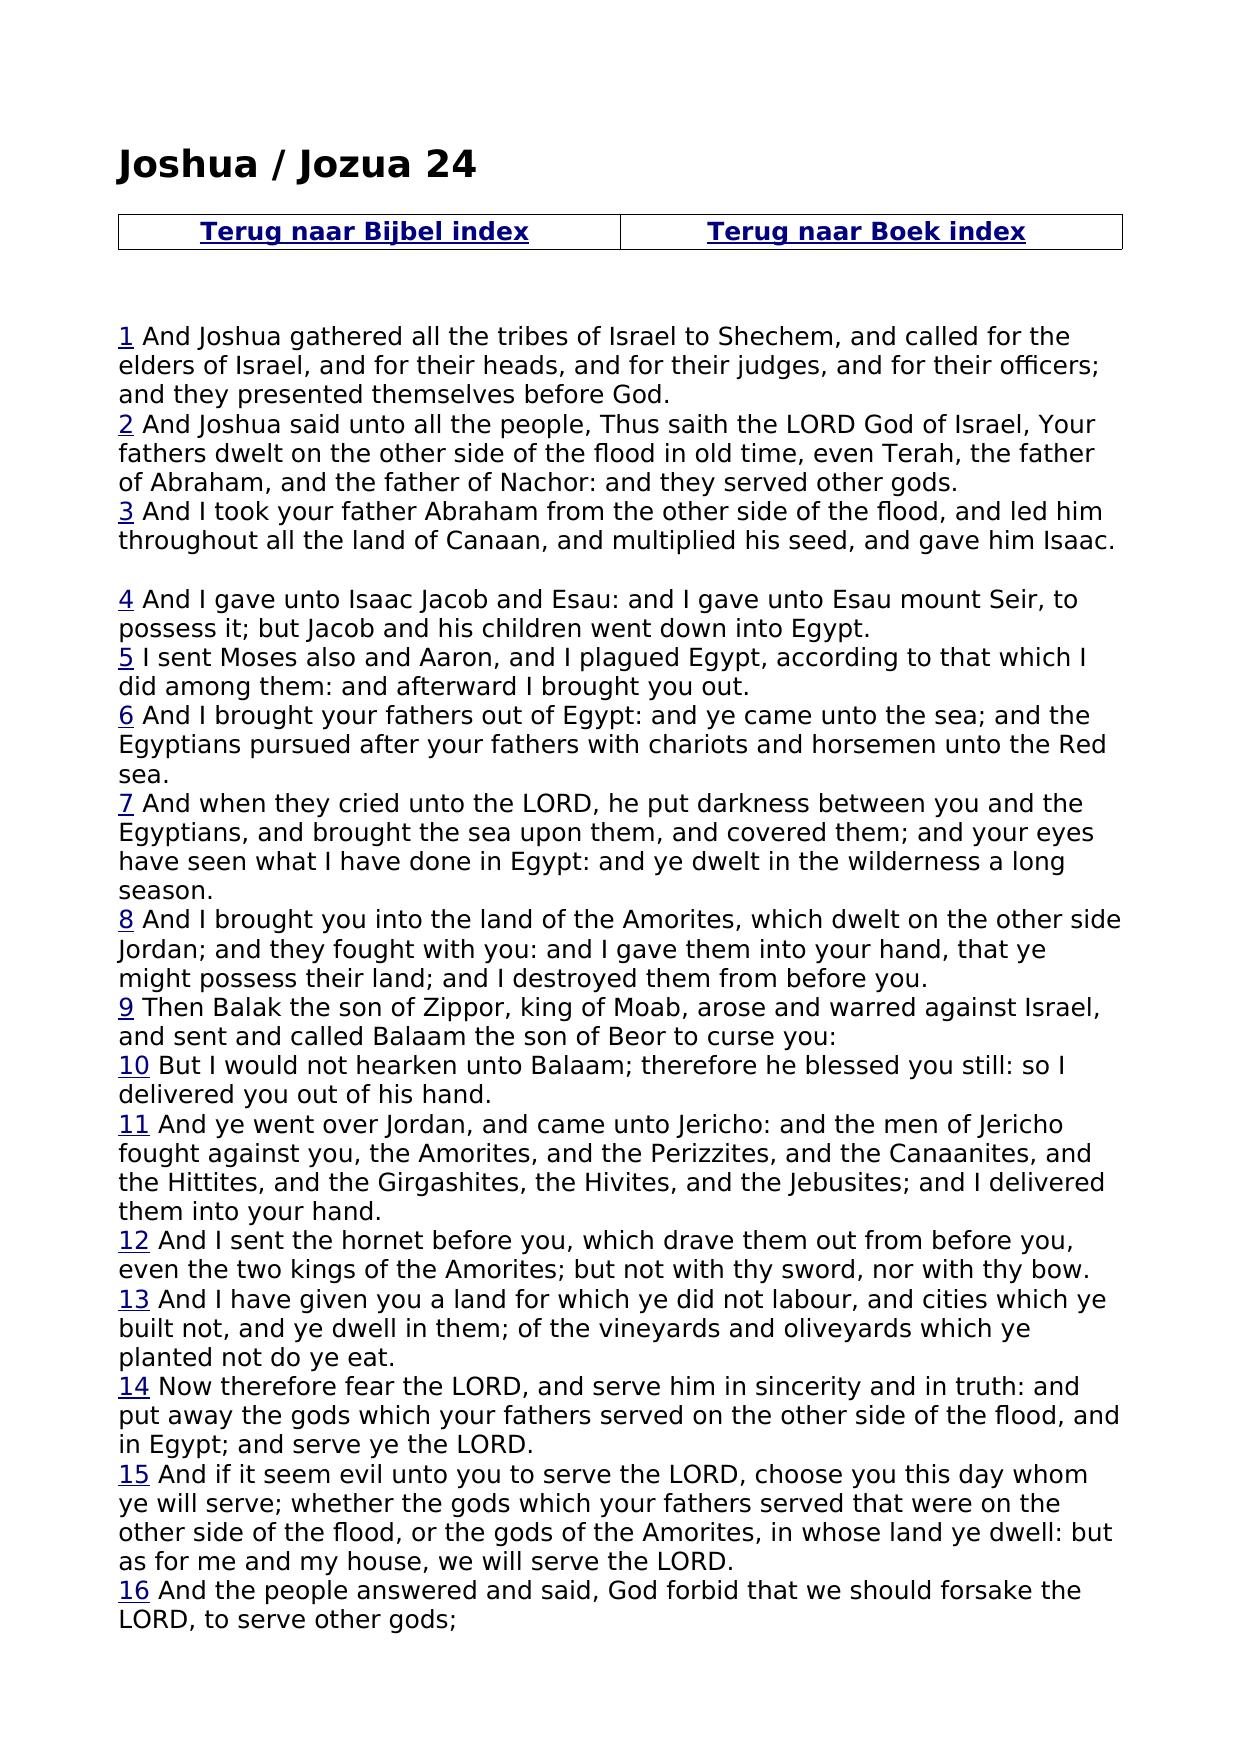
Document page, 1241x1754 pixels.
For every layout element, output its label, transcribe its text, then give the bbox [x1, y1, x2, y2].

text 1 And Joshua gathered all the tribes of Israel to Shechem, and called for the elders of Israel, and for their heads, and for their judges, and for their officers; and they presented themselves before God. 2 And Joshua said unto all the people, Thus saith the LORD God of Israel, Your fathers dwelt on the other side of the flood in old time, even Terah, the father of Abraham, and the father of Nachor: and they served other gods. 3 And I took your father Abraham from the other side of the flood, and led him throughout all the land of Canaan, and multiplied his seed, and gave him Isaac. 4 And I gave unto Isaac Jacob and Esau: and I gave unto Esau mount Seir, to possess it; but Jacob and his children went down into Egypt. 5 I sent Moses also and Aaron, and I plagued Egypt, according to that which I did among them: and afterward I brought you out. 6 And I brought your fathers out of Egypt: and ye came unto the sea; and the Egyptians pursued after your fathers with chariots and horsemen unto the Red sea. 7 And when they cried unto the LORD, he put darkness between you and the Egyptians, and brought the sea upon them, and covered them; and your eyes have seen what I have done in Egypt: and ye dwelt in the wilderness a long season. 8 And I brought you into the land of the Amorites, which dwelt on the other side Jordan; and they fought with you: and I gave them into your hand, that ye might possess their land; and I destroyed them from before you. 9 Then Balak the son of Zippor, king of Moab, arose and warred against Israel, and sent and called Balaam the son of Beor to curse you: 10 But I would not hearken unto Balaam; therefore he blessed you still: so I delivered you out of his hand. 11 And ye went over Jordan, and came unto Jericho: and the men of Jericho fought against you, the Amorites, and the Perizzites, and the Canaanites, and the Hittites, and the Girgashites, the Hivites, and the Jebusites; and I delivered them into your hand. 12 And I sent the hornet before you, which drave them out from before you, even the two kings of the Amorites; but not with thy sword, nor with thy bow. 13 And I have given you a land for which ye did not labour, and cities which ye built not, and ye dwell in them; of the vineyards and oliveyards which ye planted not do ye eat. 14 Now therefore fear the LORD, and serve him in sincerity and in truth: and put away the gods which your fathers served on the other side of the flood, and in Egypt; and serve ye the LORD. 15 And if it seem evil unto you to serve the LORD, choose you this day whom ye will serve; whether the gods which your fathers served that were on the other side of the flood, or the gods of the Amorites, in whose land ye dwell: but as for me and my house, we will serve the LORD. 16 And the people answered and said, God forbid that we should forsake the LORD, to serve other gods; [118, 264, 1122, 1635]
table_header Terug naar Bijbel index [119, 215, 620, 249]
table_header Terug naar Boek index [621, 215, 1122, 249]
subtitle Joshua / Jozua 24 [118, 143, 1122, 187]
